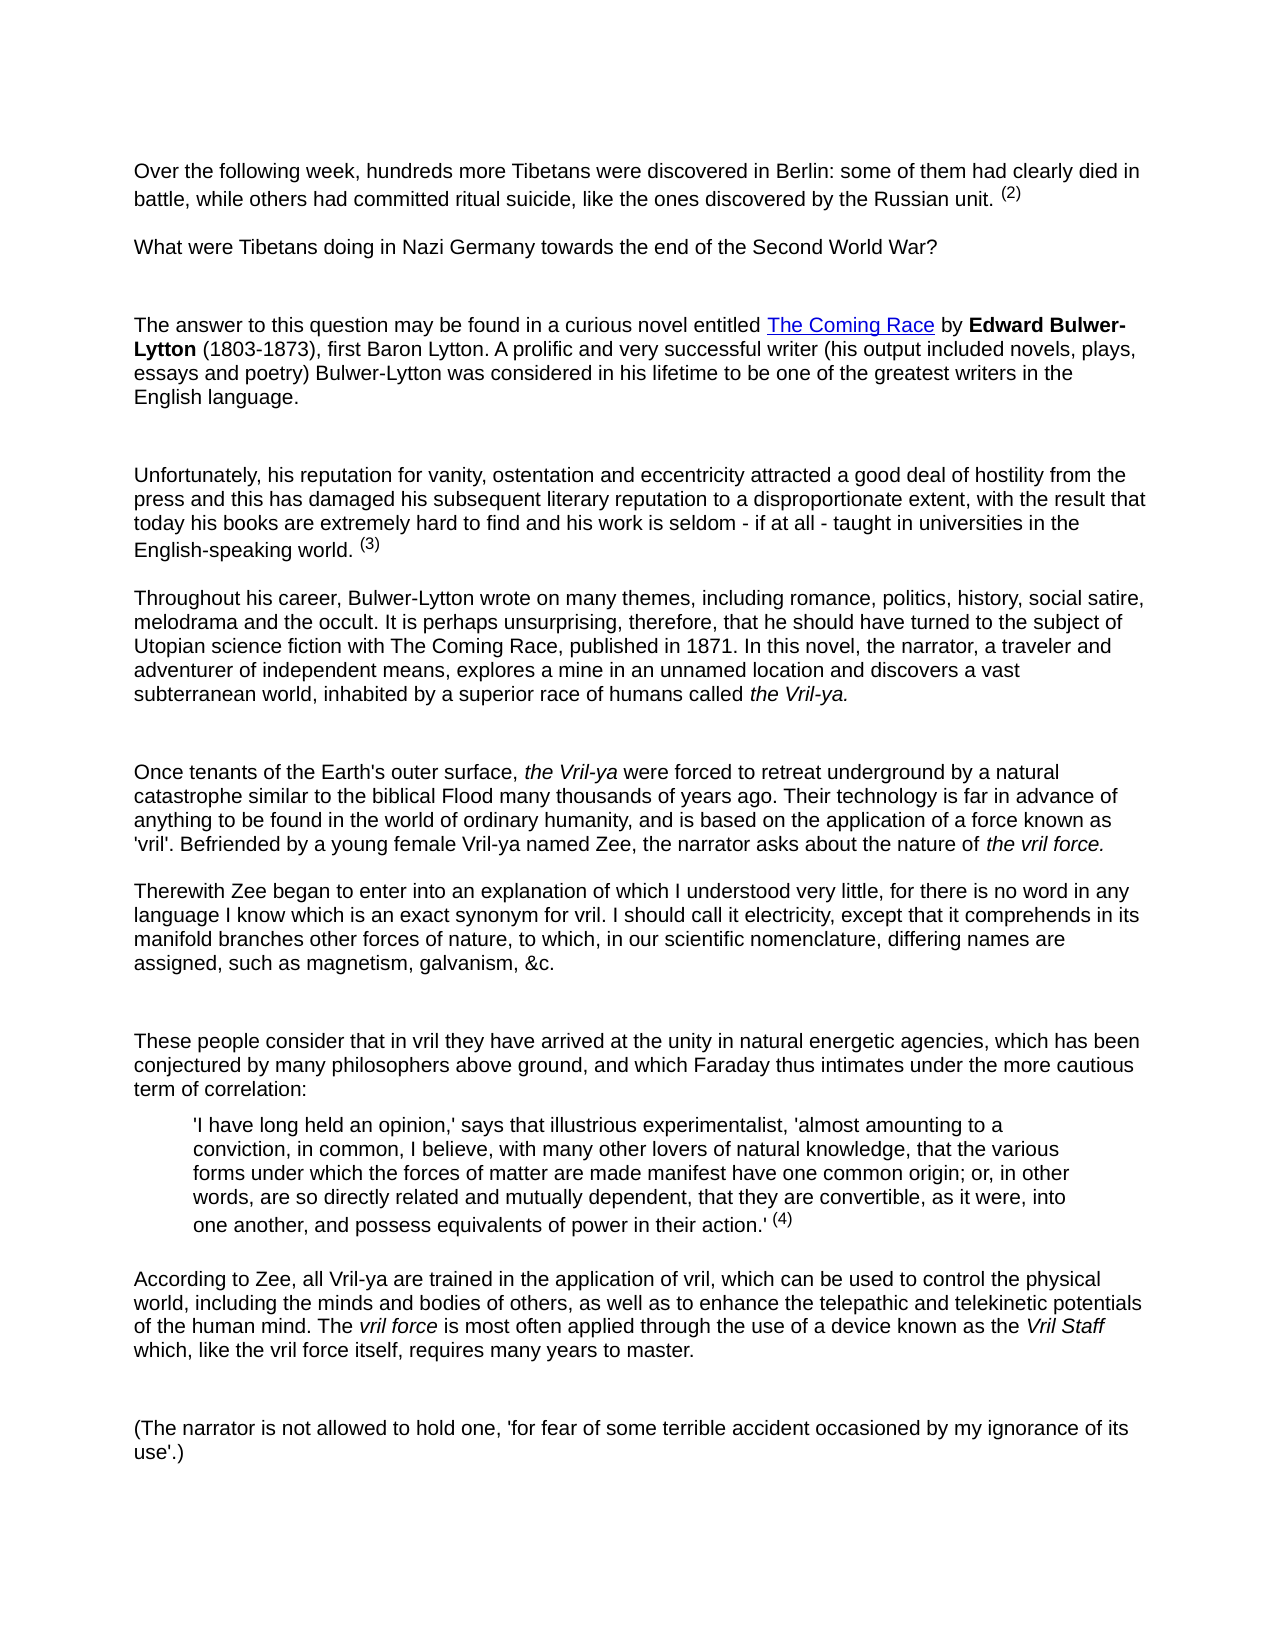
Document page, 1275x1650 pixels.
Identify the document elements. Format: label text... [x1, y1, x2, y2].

text These people consider that in vril they have arrived at the unity in natural energetic agencies, which has been conjectured by many philosophers above ground, and which Faraday thus intimates under the more cautious term of correlation: [134, 1029, 1147, 1101]
text The answer to this question may be found in a curious novel entitled The Coming Race by Edward Bulwer-Lytton (1803-1873), first Baron Lytton. A prolific and very successful writer (his output included novels, plays, essays and poetry) Bulwer-Lytton was considered in his lifetime to be one of the greatest writers in the English language. [134, 313, 1147, 409]
text (The narrator is not allowed to hold one, 'for fear of some terrible accident occasioned by my ignorance of its use'.) [134, 1416, 1147, 1464]
text 'I have long held an opinion,' says that illustrious experimentalist, 'almost amounting to a conviction, in common, I believe, with many other lovers of natural knowledge, that the various forms under which the forces of matter are made manifest have one common origin; or, in other words, are so directly related and mutually dependent, that they are convertible, as it were, into one another, and possess equivalents of power in their action.' (4) [193, 1113, 1088, 1237]
text Once tenants of the Earth's outer surface, the Vril-ya were forced to retreat underground by a natural catastrophe similar to the biblical Flood many thousands of years ago. Their technology is far in advance of anything to be found in the world of ordinary humanity, and is based on the application of a force known as 'vril'. Befriended by a young female Vril-ya named Zee, the narrator asks about the nature of the vril force. Therewith Zee began to enter into an explanation of which I understood very little, for there is no word in any language I know which is an exact synonym for vril. I should call it electricity, except that it comprehends in its manifold branches other forces of nature, to which, in our scientific nomenclature, differing names are assigned, such as magnetism, galvanism, &c. [134, 759, 1147, 975]
text Over the following week, hundreds more Tibetans were discovered in Berlin: some of them had clearly died in battle, while others had committed ritual suicide, like the ones discovered by the Russian unit. (2) What were Tibetans doing in Nazi Germany towards the end of the Second World War? [134, 159, 1147, 259]
text Unfortunately, his reputation for vanity, ostentation and eccentricity attracted a good deal of hostility from the press and this has damaged his subsequent literary reputation to a disproportionate extent, with the result that today his books are extremely hard to find and his work is seldom - if at all - taught in universities in the English-speaking world. (3) Throughout his career, Bulwer-Lytton wrote on many themes, including romance, politics, history, social satire, melodrama and the occult. It is perhaps unsurprising, therefore, that he should have turned to the subject of Utopian science fiction with The Coming Race, published in 1871. In this novel, the narrator, a traveler and adventurer of independent means, explores a mine in an unnamed location and discovers a vast subterranean world, inhabited by a superior race of humans called the Vril-ya. [134, 462, 1147, 706]
text According to Zee, all Vril-ya are trained in the application of vril, which can be used to control the physical world, including the minds and bodies of others, as well as to enhance the telepathic and telekinetic potentials of the human mind. The vril force is most often applied through the use of a device known as the Vril Staff which, like the vril force itself, requires many years to master. [134, 1266, 1147, 1362]
